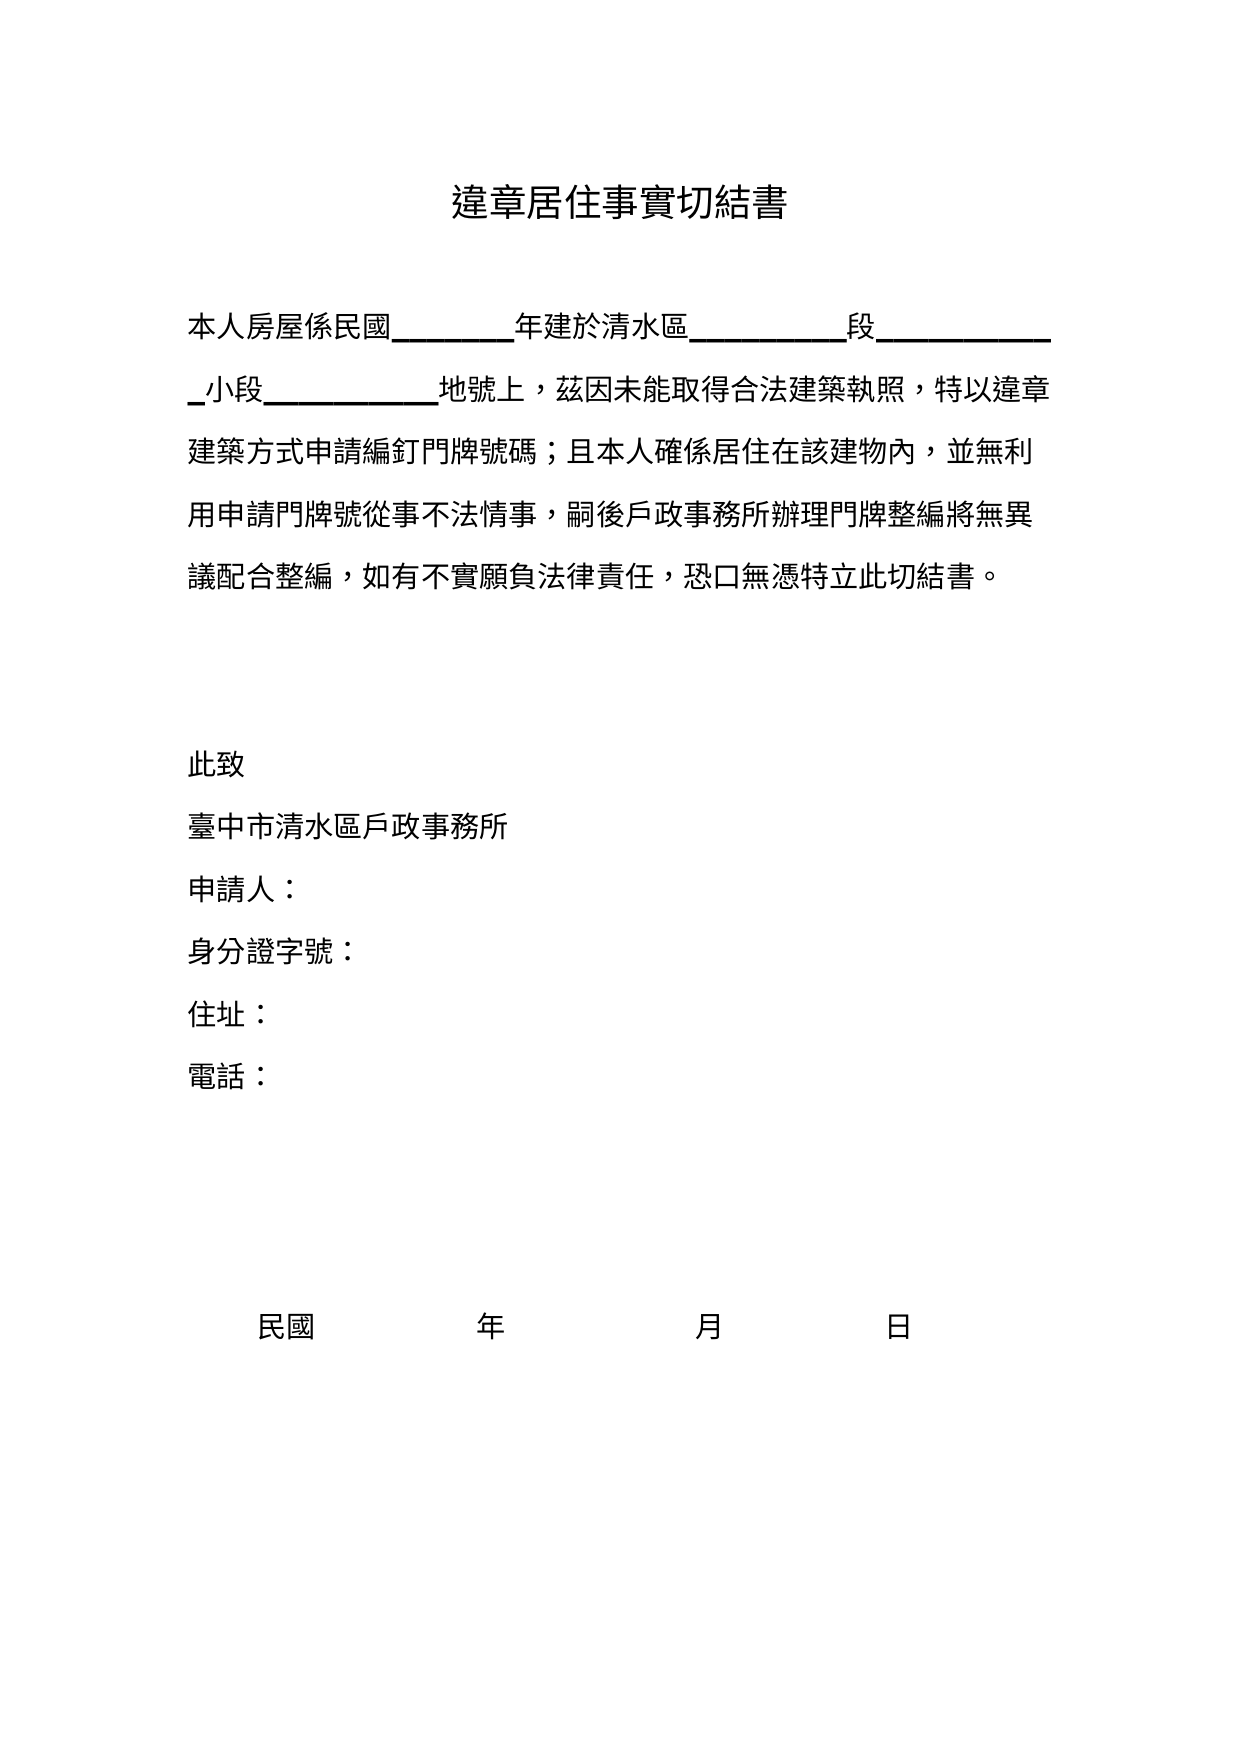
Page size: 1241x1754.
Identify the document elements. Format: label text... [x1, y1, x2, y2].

text 本人房屋係民國_______年建於清水區_________段___________小段__________地號上，茲因未能取得合法建築執照，特以違章建築方式申請編釘門牌號碼；且本人確係居住在該建物內，並無利用申請門牌號從事不法情事，嗣後戶政事務所辦理門牌整編將無異議配合整編，如有不實願負法律責任，恐口無憑特立此切結書。 [187, 283, 1053, 596]
text 住址： [187, 971, 1053, 1033]
text 此致 [187, 721, 1053, 783]
text 電話： [187, 1033, 1053, 1096]
text 申請人： [187, 846, 1053, 908]
text 民國 年 月 日 [187, 1283, 1053, 1346]
text 身分證字號： [187, 908, 1053, 971]
text 臺中市清水區戶政事務所 [187, 783, 1053, 846]
text 違章居住事實切結書 [187, 158, 1053, 221]
